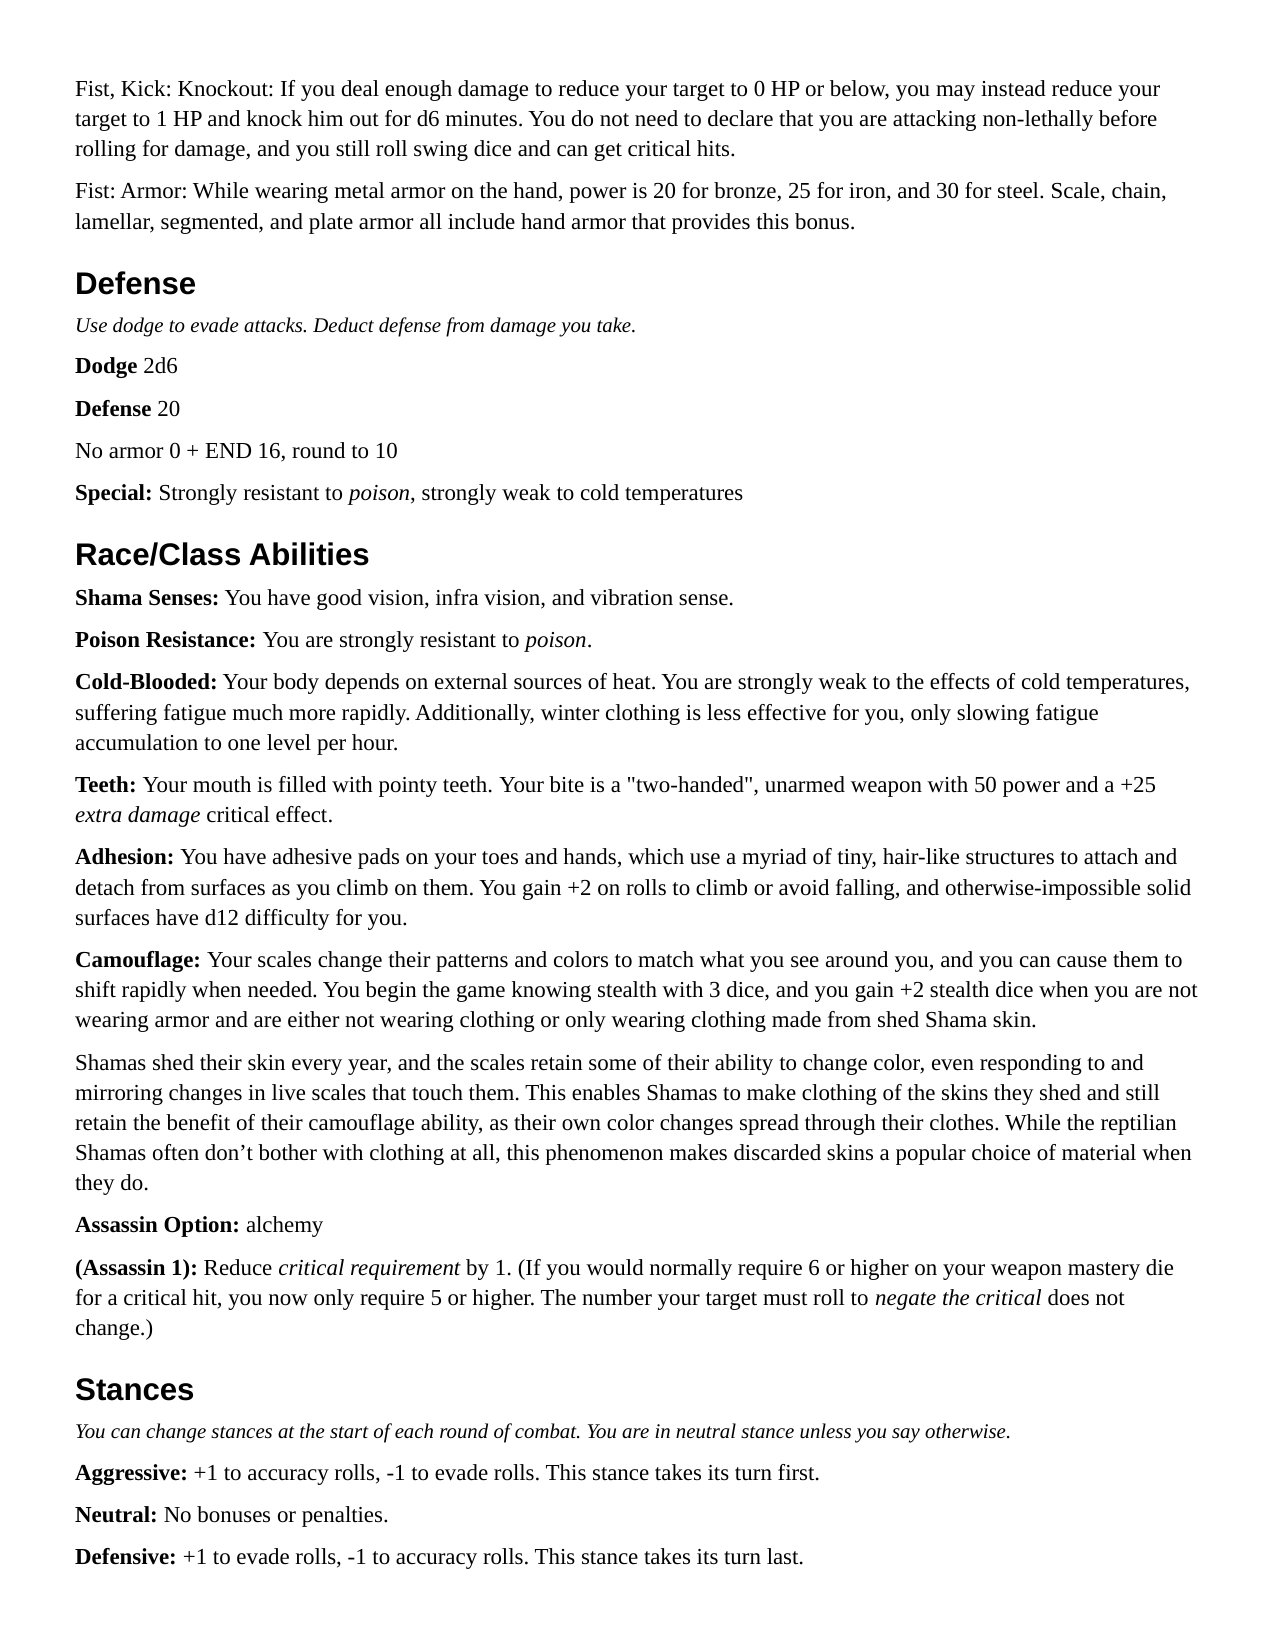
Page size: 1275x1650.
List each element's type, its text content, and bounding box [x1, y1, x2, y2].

text No armor 0 + END 16, round to 10 [75, 437, 1200, 463]
text Poison Resistance: You are strongly resistant to poison. [75, 626, 1200, 652]
text Shama Senses: You have good vision, infra vision, and vibration sense. [75, 584, 1200, 610]
text Special: Strongly resistant to poison, strongly weak to cold temperatures [75, 479, 1200, 505]
text Cold-Blooded: Your body depends on external sources of heat. You are strongly weak to the effects of cold temperatures, suffering fatigue much more rapidly. Additionally, winter clothing is less effective for you, only slowing fatigue accumulation to one level per hour. [75, 668, 1200, 755]
text Defensive: +1 to evade rolls, -1 to accuracy rolls. This stance takes its turn last. [75, 1543, 1200, 1569]
text Adhesion: You have adhesive pads on your toes and hands, which use a myriad of tiny, hair-like structures to attach and detach from surfaces as you climb on them. You gain +2 on rolls to climb or avoid falling, and otherwise-impossible solid surfaces have d12 difficulty for you. [75, 843, 1200, 930]
subtitle Stances [75, 1371, 1200, 1407]
text Shamas shed their skin every year, and the scales retain some of their ability to change color, even responding to and mirroring changes in live scales that touch them. This enables Shamas to make clothing of the skins they shed and still retain the benefit of their camouflage ability, as their own color changes spread through their clothes. While the reptilian Shamas often don’t bother with clothing at all, this phenomenon makes discarded skins a popular choice of material when they do. [75, 1048, 1200, 1196]
text Fist, Kick: Knockout: If you deal enough damage to reduce your target to 0 HP or below, you may instead reduce your target to 1 HP and knock him out for d6 minutes. You do not need to declare that you are attacking non-lethally before rolling for damage, and you still roll swing dice and can get critical hits. [75, 75, 1200, 162]
text Defense 20 [75, 394, 1200, 421]
text Camouflage: Your scales change their patterns and colors to match what you see around you, and you can cause them to shift rapidly when needed. You begin the game knowing stealth with 3 dice, and you gain +2 stealth dice when you are not wearing armor and are either not wearing clothing or only wearing clothing made from shed Shama skin. [75, 946, 1200, 1033]
text You can change stances at the start of each round of combat. You are in neutral stance unless you say otherwise. [75, 1419, 1200, 1443]
text Neutral: No bonuses or penalties. [75, 1501, 1200, 1527]
text Assassin Option: alchemy [75, 1212, 1200, 1238]
text Fist: Armor: While wearing metal armor on the hand, power is 20 for bronze, 25 for iron, and 30 for steel. Scale, chain, lamellar, segmented, and plate armor all include hand armor that provides this bonus. [75, 178, 1200, 234]
subtitle Race/Class Abilities [75, 536, 1200, 572]
text Dodge 2d6 [75, 352, 1200, 379]
text Teeth: Your mouth is filled with pointy teeth. Your bite is a "two-handed", unarmed weapon with 50 power and a +25 extra damage critical effect. [75, 771, 1200, 827]
subtitle Defense [75, 265, 1200, 301]
text (Assassin 1): Reduce critical requirement by 1. (If you would normally require 6 or higher on your weapon mastery die for a critical hit, you now only require 5 or higher. The number your target must roll to negate the critical does not change.) [75, 1254, 1200, 1341]
text Use dodge to evade attacks. Deduct defense from damage you take. [75, 313, 1200, 337]
text Aggressive: +1 to accuracy rolls, -1 to evade rolls. This stance takes its turn first. [75, 1459, 1200, 1485]
